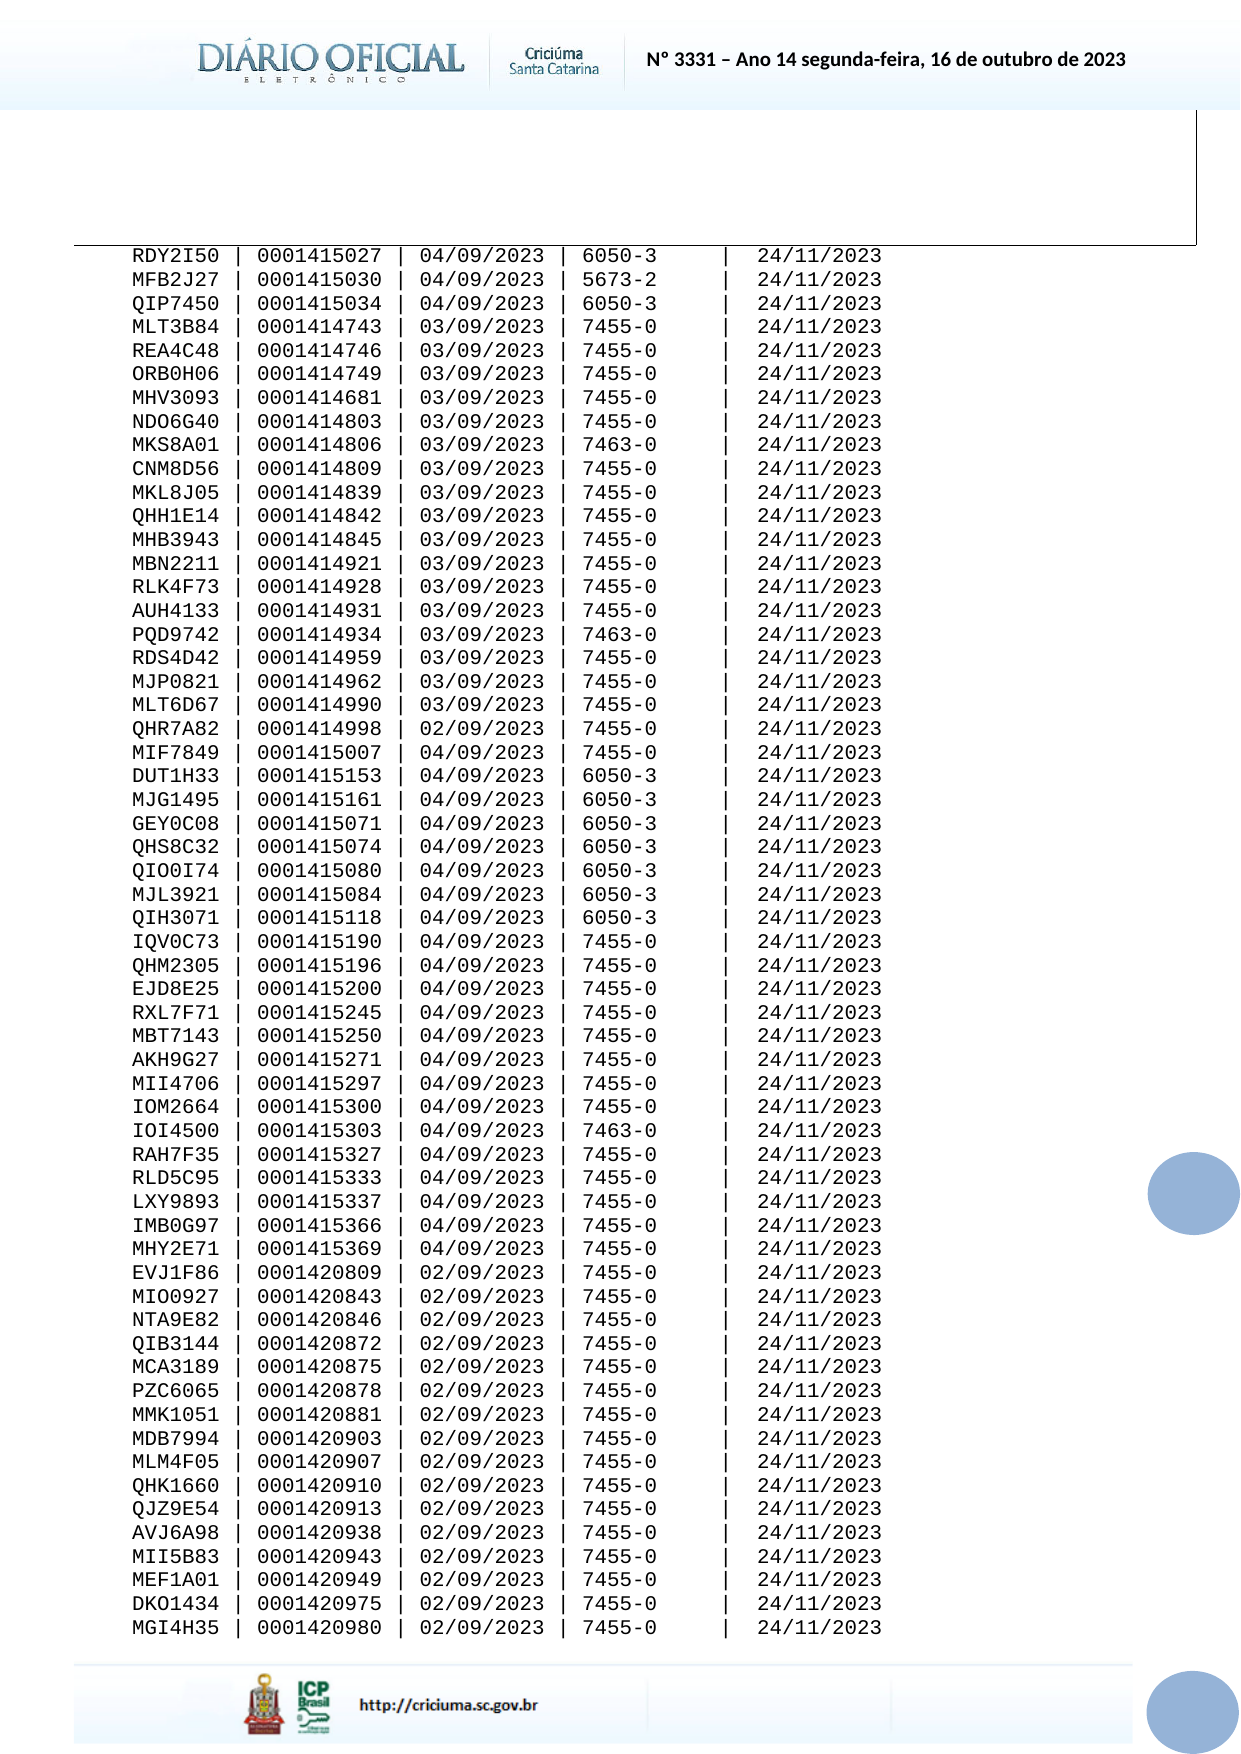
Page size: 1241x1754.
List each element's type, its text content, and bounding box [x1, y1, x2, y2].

text PQD9742 | 0001414934 | 03/09/2023 | 7463-0 | 24/11/2023 [44, 623, 1196, 647]
text NDO6G40 | 0001414803 | 03/09/2023 | 7455-0 | 24/11/2023 [44, 411, 1196, 434]
text MCA3189 | 0001420875 | 02/09/2023 | 7455-0 | 24/11/2023 [44, 1357, 1196, 1380]
text MJG1495 | 0001415161 | 04/09/2023 | 6050-3 | 24/11/2023 [44, 789, 1196, 813]
text QIH3071 | 0001415118 | 04/09/2023 | 6050-3 | 24/11/2023 [44, 907, 1196, 931]
text LXY9893 | 0001415337 | 04/09/2023 | 7455-0 | 24/11/2023 [44, 1191, 1153, 1215]
text MMK1051 | 0001420881 | 02/09/2023 | 7455-0 | 24/11/2023 [44, 1404, 1196, 1427]
text PZC6065 | 0001420878 | 02/09/2023 | 7455-0 | 24/11/2023 [44, 1380, 1196, 1404]
text IOI4500 | 0001415303 | 04/09/2023 | 7463-0 | 24/11/2023 [44, 1120, 1196, 1144]
text RLK4F73 | 0001414928 | 03/09/2023 | 7455-0 | 24/11/2023 [44, 576, 1196, 600]
text DUT1H33 | 0001415153 | 04/09/2023 | 6050-3 | 24/11/2023 [44, 765, 1196, 789]
text EVJ1F86 | 0001420809 | 02/09/2023 | 7455-0 | 24/11/2023 [44, 1262, 1196, 1286]
text QIO0I74 | 0001415080 | 04/09/2023 | 6050-3 | 24/11/2023 [44, 860, 1196, 884]
text RLD5C95 | 0001415333 | 04/09/2023 | 7455-0 | 24/11/2023 [44, 1167, 1157, 1191]
text QHS8C32 | 0001415074 | 04/09/2023 | 6050-3 | 24/11/2023 [44, 836, 1196, 860]
text GEY0C08 | 0001415071 | 04/09/2023 | 6050-3 | 24/11/2023 [44, 813, 1196, 836]
text CNM8D56 | 0001414809 | 03/09/2023 | 7455-0 | 24/11/2023 [44, 458, 1196, 482]
text MII5B83 | 0001420943 | 02/09/2023 | 7455-0 | 24/11/2023 [44, 1546, 1196, 1569]
text MJL3921 | 0001415084 | 04/09/2023 | 6050-3 | 24/11/2023 [44, 884, 1196, 907]
text QHH1E14 | 0001414842 | 03/09/2023 | 7455-0 | 24/11/2023 [44, 505, 1196, 529]
text AKH9G27 | 0001415271 | 04/09/2023 | 7455-0 | 24/11/2023 [44, 1049, 1196, 1073]
text NTA9E82 | 0001420846 | 02/09/2023 | 7455-0 | 24/11/2023 [44, 1309, 1196, 1333]
text RAH7F35 | 0001415327 | 04/09/2023 | 7455-0 | 24/11/2023 [44, 1144, 1196, 1167]
text MIO0927 | 0001420843 | 02/09/2023 | 7455-0 | 24/11/2023 [44, 1286, 1196, 1309]
text IOM2664 | 0001415300 | 04/09/2023 | 7455-0 | 24/11/2023 [44, 1096, 1196, 1120]
text MGI4H35 | 0001420980 | 02/09/2023 | 7455-0 | 24/11/2023 [44, 1617, 1196, 1640]
text EJD8E25 | 0001415200 | 04/09/2023 | 7455-0 | 24/11/2023 [44, 978, 1196, 1002]
text MJP0821 | 0001414962 | 03/09/2023 | 7455-0 | 24/11/2023 [44, 671, 1196, 694]
text DKO1434 | 0001420975 | 02/09/2023 | 7455-0 | 24/11/2023 [44, 1593, 1196, 1617]
text QIB3144 | 0001420872 | 02/09/2023 | 7455-0 | 24/11/2023 [44, 1333, 1196, 1357]
text MHY2E71 | 0001415369 | 04/09/2023 | 7455-0 | 24/11/2023 [44, 1238, 1196, 1262]
text MKS8A01 | 0001414806 | 03/09/2023 | 7463-0 | 24/11/2023 [44, 434, 1196, 458]
text MLT3B84 | 0001414743 | 03/09/2023 | 7455-0 | 24/11/2023 [44, 316, 1196, 340]
text QHM2305 | 0001415196 | 04/09/2023 | 7455-0 | 24/11/2023 [44, 954, 1196, 978]
text RXL7F71 | 0001415245 | 04/09/2023 | 7455-0 | 24/11/2023 [44, 1002, 1196, 1026]
text RDY2I50 | 0001415027 | 04/09/2023 | 6050-3 | 24/11/2023 [44, 245, 1196, 269]
text MKL8J05 | 0001414839 | 03/09/2023 | 7455-0 | 24/11/2023 [44, 482, 1196, 505]
text QJZ9E54 | 0001420913 | 02/09/2023 | 7455-0 | 24/11/2023 [44, 1498, 1196, 1522]
text QIP7450 | 0001415034 | 04/09/2023 | 6050-3 | 24/11/2023 [44, 292, 1196, 316]
text MLT6D67 | 0001414990 | 03/09/2023 | 7455-0 | 24/11/2023 [44, 694, 1196, 718]
text IMB0G97 | 0001415366 | 04/09/2023 | 7455-0 | 24/11/2023 [44, 1215, 1196, 1238]
text REA4C48 | 0001414746 | 03/09/2023 | 7455-0 | 24/11/2023 [44, 340, 1196, 363]
text MDB7994 | 0001420903 | 02/09/2023 | 7455-0 | 24/11/2023 [44, 1427, 1196, 1451]
text MBN2211 | 0001414921 | 03/09/2023 | 7455-0 | 24/11/2023 [44, 553, 1196, 576]
text MBT7143 | 0001415250 | 04/09/2023 | 7455-0 | 24/11/2023 [44, 1026, 1196, 1049]
text MEF1A01 | 0001420949 | 02/09/2023 | 7455-0 | 24/11/2023 [44, 1569, 1196, 1593]
text AVJ6A98 | 0001420938 | 02/09/2023 | 7455-0 | 24/11/2023 [44, 1522, 1196, 1546]
text MHV3093 | 0001414681 | 03/09/2023 | 7455-0 | 24/11/2023 [44, 387, 1196, 411]
text MLM4F05 | 0001420907 | 02/09/2023 | 7455-0 | 24/11/2023 [44, 1451, 1196, 1475]
text IQV0C73 | 0001415190 | 04/09/2023 | 7455-0 | 24/11/2023 [44, 931, 1196, 954]
text MFB2J27 | 0001415030 | 04/09/2023 | 5673-2 | 24/11/2023 [44, 269, 1196, 292]
text MII4706 | 0001415297 | 04/09/2023 | 7455-0 | 24/11/2023 [44, 1073, 1196, 1096]
text MIF7849 | 0001415007 | 04/09/2023 | 7455-0 | 24/11/2023 [44, 742, 1196, 765]
text QHR7A82 | 0001414998 | 02/09/2023 | 7455-0 | 24/11/2023 [44, 718, 1196, 742]
text ORB0H06 | 0001414749 | 03/09/2023 | 7455-0 | 24/11/2023 [44, 363, 1196, 387]
text RDS4D42 | 0001414959 | 03/09/2023 | 7455-0 | 24/11/2023 [44, 647, 1196, 671]
text AUH4133 | 0001414931 | 03/09/2023 | 7455-0 | 24/11/2023 [44, 600, 1196, 623]
text MHB3943 | 0001414845 | 03/09/2023 | 7455-0 | 24/11/2023 [44, 529, 1196, 553]
text QHK1660 | 0001420910 | 02/09/2023 | 7455-0 | 24/11/2023 [44, 1475, 1196, 1498]
